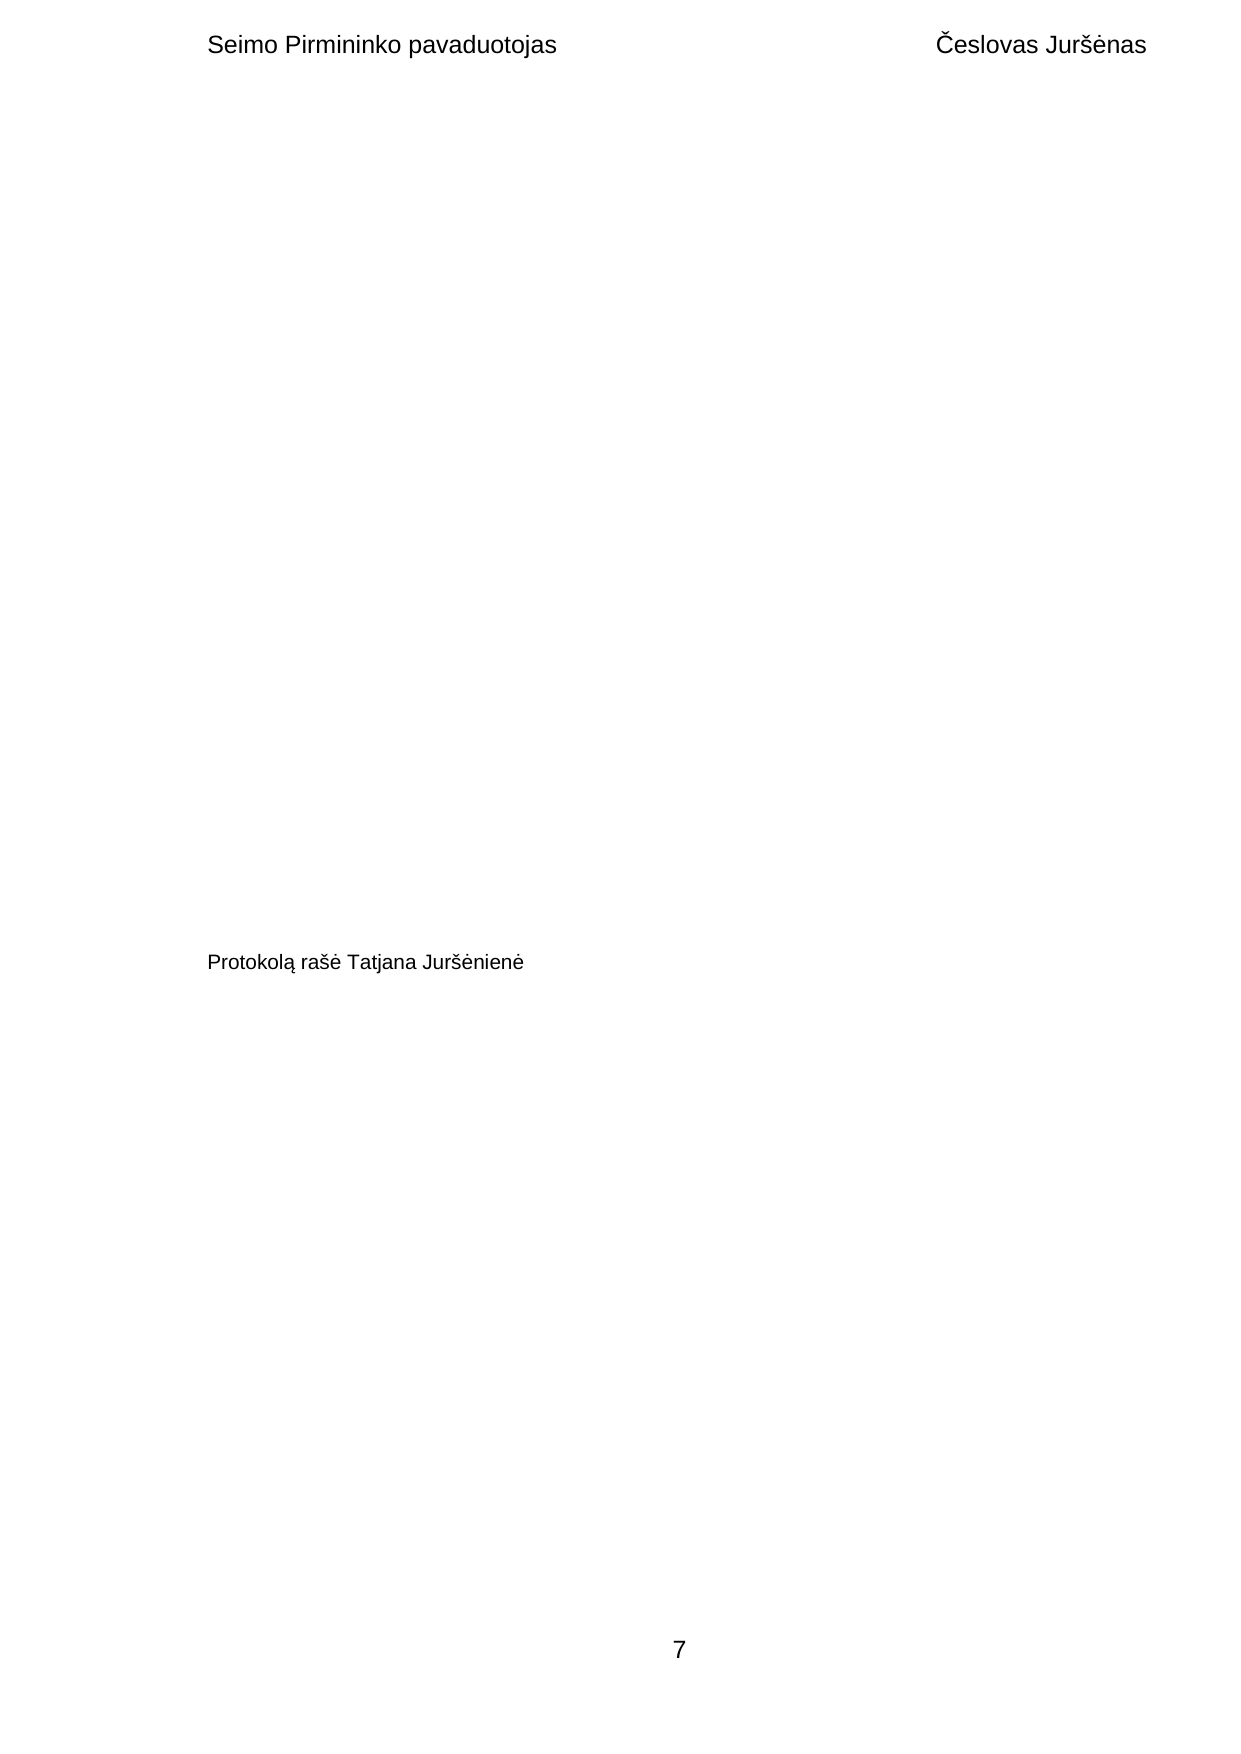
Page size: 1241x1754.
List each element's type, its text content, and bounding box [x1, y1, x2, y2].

text Seimo Pirmininko pavaduotojas Česlovas Juršėnas [207, 30, 1152, 59]
text Protokolą rašė Tatjana Juršėnienė [207, 950, 1152, 974]
